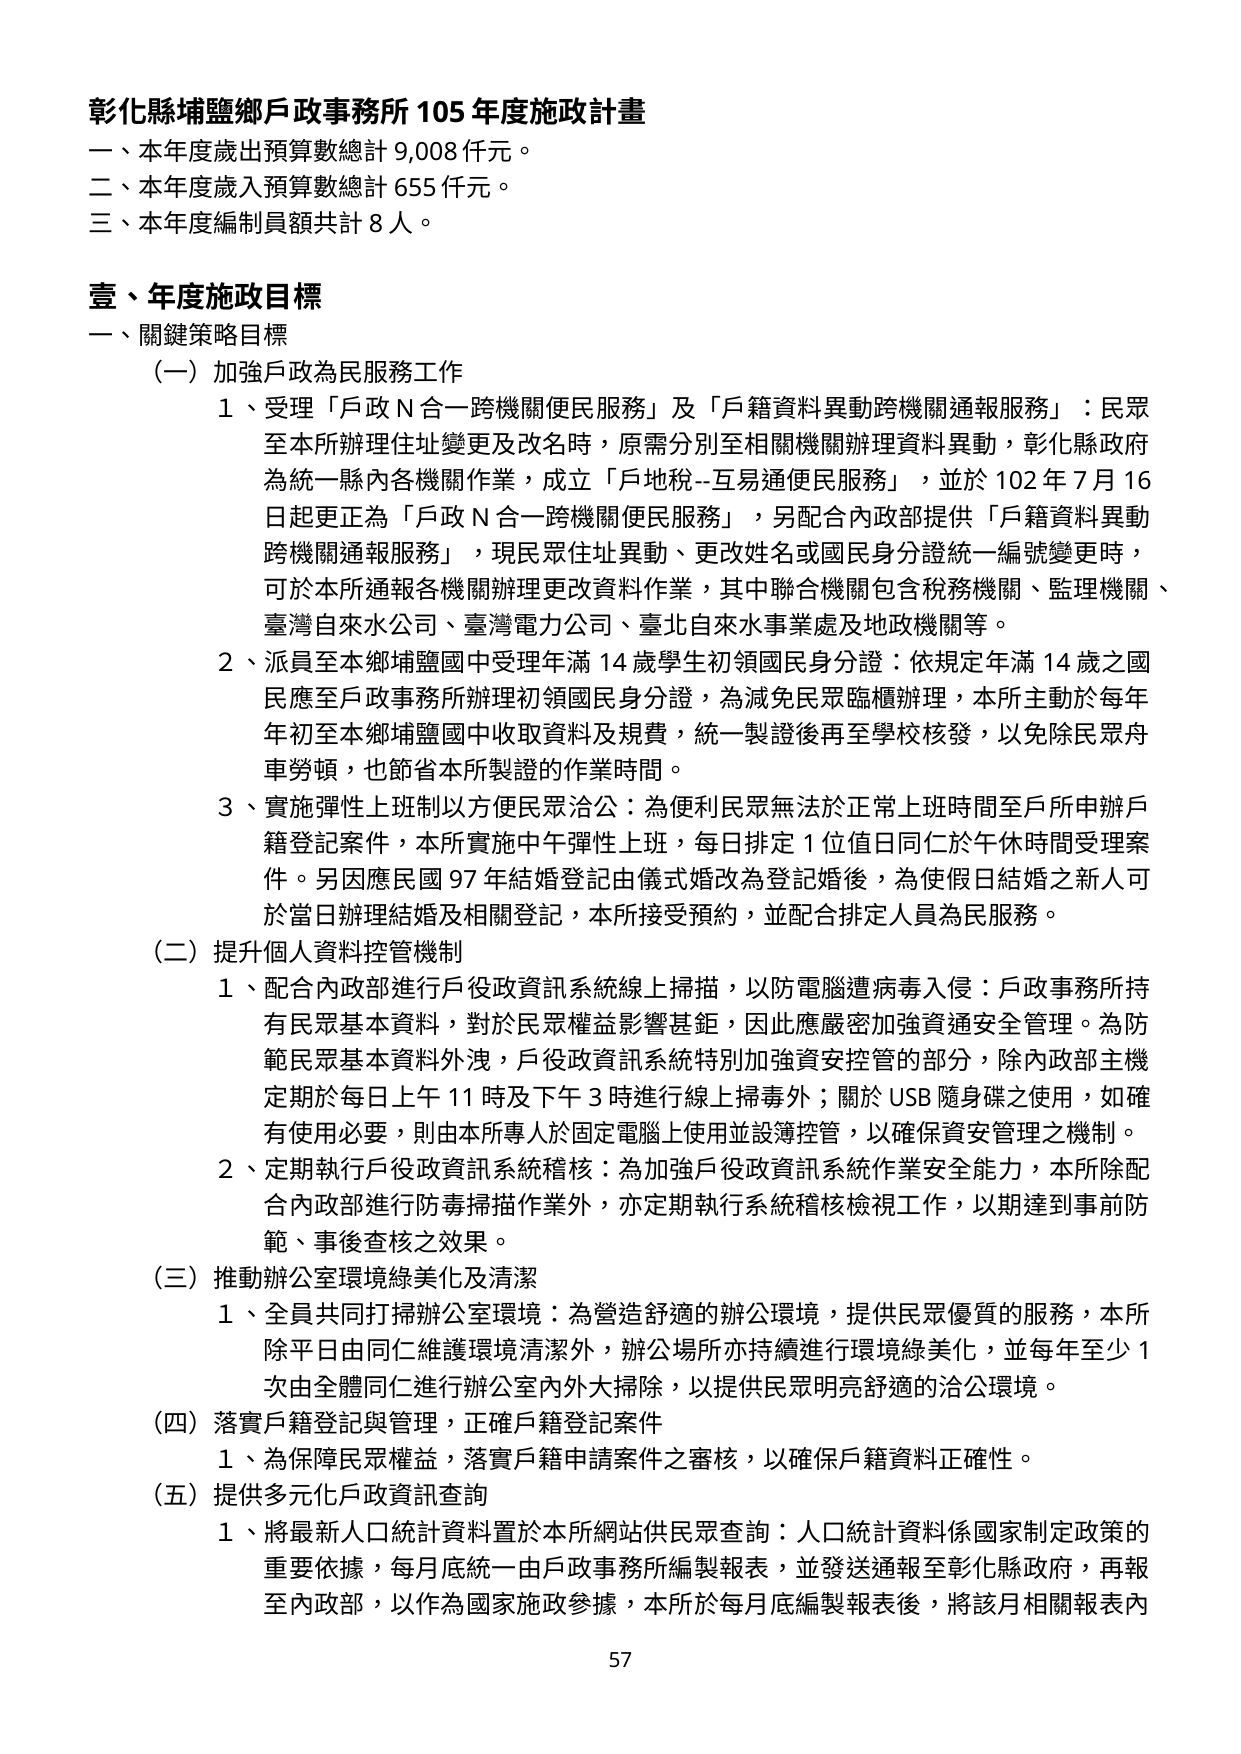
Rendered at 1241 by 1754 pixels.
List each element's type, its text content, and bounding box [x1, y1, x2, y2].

text １、全員共同打掃辦公室環境：為營造舒適的辦公環境，提供民眾優質的服務，本所除平日由同仁維護環境清潔外，辦公場所亦持續進行環境綠美化，並每年至少1次由全體同仁進行辦公室內外大掃除，以提供民眾明亮舒適的洽公環境。 [214, 1294, 1152, 1403]
text １、將最新人口統計資料置於本所網站供民眾查詢：人口統計資料係國家制定政策的重要依據，每月底統一由戶政事務所編製報表，並發送通報至彰化縣政府，再報至內政部，以作為國家施政參據，本所於每月底編製報表後，將該月相關報表內 [214, 1512, 1152, 1621]
text ２、定期執行戶役政資訊系統稽核：為加強戶役政資訊系統作業安全能力，本所除配合內政部進行防毒掃描作業外，亦定期執行系統稽核檢視工作，以期達到事前防範、事後查核之效果。 [214, 1149, 1152, 1258]
text （五）提供多元化戶政資訊查詢 [139, 1476, 1152, 1512]
text （一）加強戶政為民服務工作 [139, 352, 1152, 388]
text 一、本年度歲出預算數總計9,008仟元。 [89, 131, 1152, 167]
text ３、實施彈性上班制以方便民眾洽公：為便利民眾無法於正常上班時間至戶所申辦戶籍登記案件，本所實施中午彈性上班，每日排定1位值日同仁於午休時間受理案件。另因應民國97年結婚登記由儀式婚改為登記婚後，為使假日結婚之新人可於當日辦理結婚及相關登記，本所接受預約，並配合排定人員為民服務。 [214, 787, 1152, 932]
text １、配合內政部進行戶役政資訊系統線上掃描，以防電腦遭病毒入侵：戶政事務所持有民眾基本資料，對於民眾權益影響甚鉅，因此應嚴密加強資通安全管理。為防範民眾基本資料外洩，戶役政資訊系統特別加強資安控管的部分，除內政部主機定期於每日上午11時及下午3時進行線上掃毒外；關於USB隨身碟之使用，如確有使用必要，則由本所專人於固定電腦上使用並設簿控管，以確保資安管理之機制。 [214, 968, 1152, 1149]
text 壹、年度施政目標 [89, 274, 1152, 316]
text 一、關鍵策略目標 [89, 316, 1152, 352]
text １、受理「戶政N合一跨機關便民服務」及「戶籍資料異動跨機關通報服務」：民眾至本所辦理住址變更及改名時，原需分別至相關機關辦理資料異動，彰化縣政府為統一縣內各機關作業，成立「戶地稅--互易通便民服務」，並於102年7月16日起更正為「戶政N合一跨機關便民服務」，另配合內政部提供「戶籍資料異動跨機關通報服務」，現民眾住址異動、更改姓名或國民身分證統一編號變更時，可於本所通報各機關辦理更改資料作業，其中聯合機關包含稅務機關、監理機關、臺灣自來水公司、臺灣電力公司、臺北自來水事業處及地政機關等。 [214, 388, 1152, 642]
text 彰化縣埔鹽鄉戶政事務所105年度施政計畫 [89, 89, 1152, 131]
text 三、本年度編制員額共計8人。 [89, 203, 1152, 240]
text ２、派員至本鄉埔鹽國中受理年滿14歲學生初領國民身分證：依規定年滿14歲之國民應至戶政事務所辦理初領國民身分證，為減免民眾臨櫃辦理，本所主動於每年年初至本鄉埔鹽國中收取資料及規費，統一製證後再至學校核發，以免除民眾舟車勞頓，也節省本所製證的作業時間。 [214, 642, 1152, 787]
text （三）推動辦公室環境綠美化及清潔 [139, 1258, 1152, 1294]
text １、為保障民眾權益，落實戶籍申請案件之審核，以確保戶籍資料正確性。 [214, 1439, 1152, 1476]
text （二）提升個人資料控管機制 [139, 932, 1152, 968]
text 二、本年度歲入預算數總計655仟元。 [89, 167, 1152, 203]
text （四）落實戶籍登記與管理，正確戶籍登記案件 [139, 1403, 1152, 1439]
